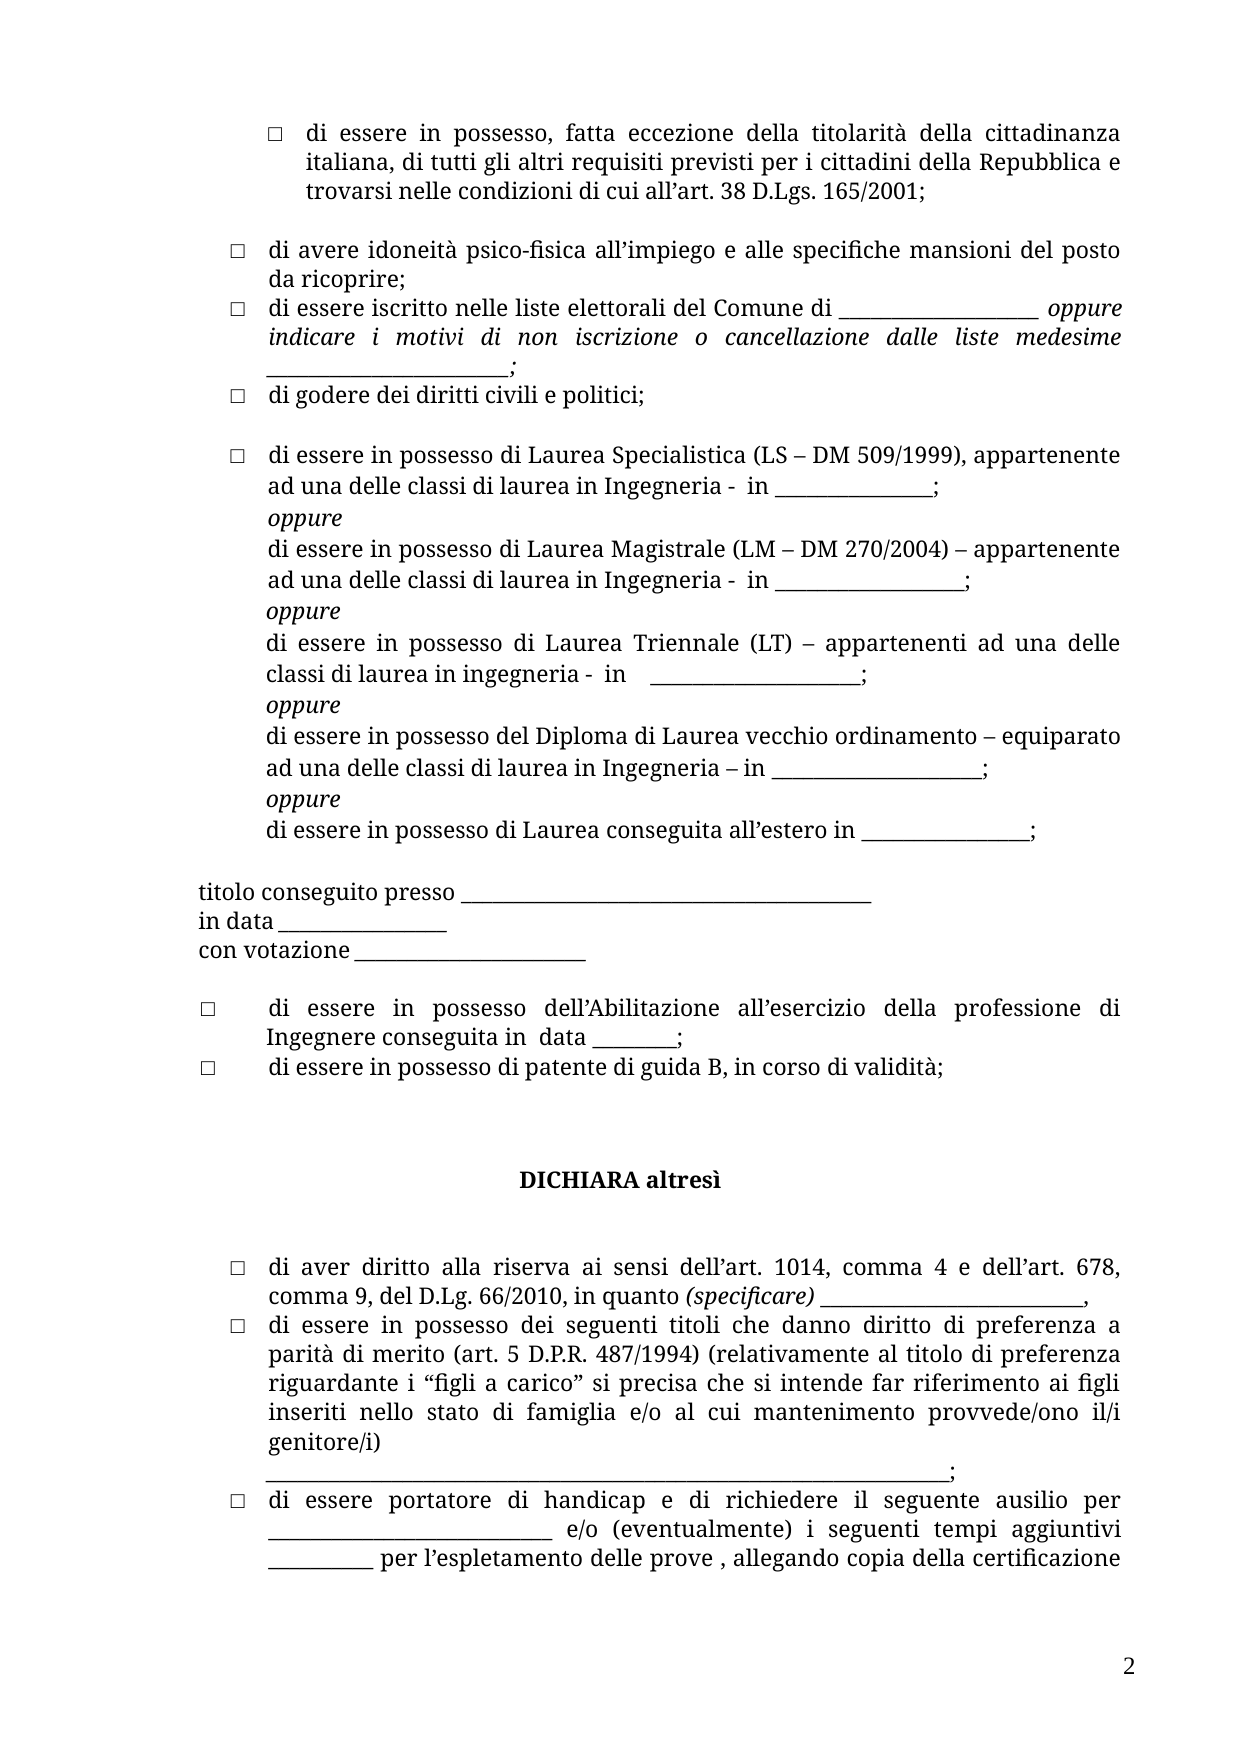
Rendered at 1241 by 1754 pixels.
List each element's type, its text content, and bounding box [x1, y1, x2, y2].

list di godere dei diritti civili e politici; [231, 381, 1122, 410]
list di aver diritto alla riserva ai sensi dell’art. 1014, comma 4 e dell’art. 678, comma 9, del D.Lg. 66/2010, in quanto (specificare) _________________________, [231, 1252, 1122, 1310]
text _________________________________________________________________; [231, 1456, 1122, 1485]
text in data ________________ [192, 906, 1122, 935]
list di essere in possesso di Laurea Specialistica (LS – DM 509/1999), appartenente ad una delle classi di laurea in Ingegneria - in _______________; oppure di essere in possesso di Laurea Magistrale (LM – DM 270/2004) – appartenente ad una delle classi di laurea in Ingegneria - in __________________; [230, 439, 1122, 595]
list di essere in possesso di patente di guida B, in corso di validità; [201, 1052, 1122, 1081]
list di essere in possesso dei seguenti titoli che danno diritto di preferenza a parità di merito (art. 5 D.P.R. 487/1994) (relativamente al titolo di preferenza riguardante i “figli a carico” si precisa che si intende far riferimento ai figli inseriti nello stato di famiglia e/o al cui mantenimento provvede/ono il/i genitore/i) [231, 1310, 1122, 1456]
text titolo conseguito presso _______________________________________ [192, 877, 1122, 906]
list di essere iscritto nelle liste elettorali del Comune di ___________________ oppure indicare i motivi di non iscrizione o cancellazione dalle liste medesime _______________________; [231, 293, 1122, 381]
text con votazione ______________________ [192, 935, 1122, 964]
text oppure [266, 689, 1122, 720]
list di essere in possesso, fatta eccezione della titolarità della cittadinanza italiana, di tutti gli altri requisiti previsti per i cittadini della Repubblica e trovarsi nelle condizioni di cui all’art. 38 D.Lgs. 165/2001; [268, 118, 1122, 206]
text di essere in possesso del Diploma di Laurea vecchio ordinamento – equiparato ad una delle classi di laurea in Ingegneria – in ____________________; [266, 720, 1122, 783]
text oppure di essere in possesso di Laurea conseguita all’estero in ________________; [266, 783, 1122, 845]
list di avere idoneità psico-fisica all’impiego e alle specifiche mansioni del posto da ricoprire; [231, 235, 1122, 293]
text oppure di essere in possesso di Laurea Triennale (LT) – appartenenti ad una delle classi di laurea in ingegneria - in ____________________; [266, 595, 1122, 689]
list di essere portatore di handicap e di richiedere il seguente ausilio per ___________________________ e/o (eventualmente) i seguenti tempi aggiuntivi __________ per l’espletamento delle prove , allegando copia della certificazione [231, 1485, 1122, 1572]
list di essere in possesso dell’Abilitazione all’esercizio della professione di Ingegnere conseguita in data ________; [201, 993, 1122, 1052]
subtitle DICHIARA altresì [118, 1164, 1122, 1195]
